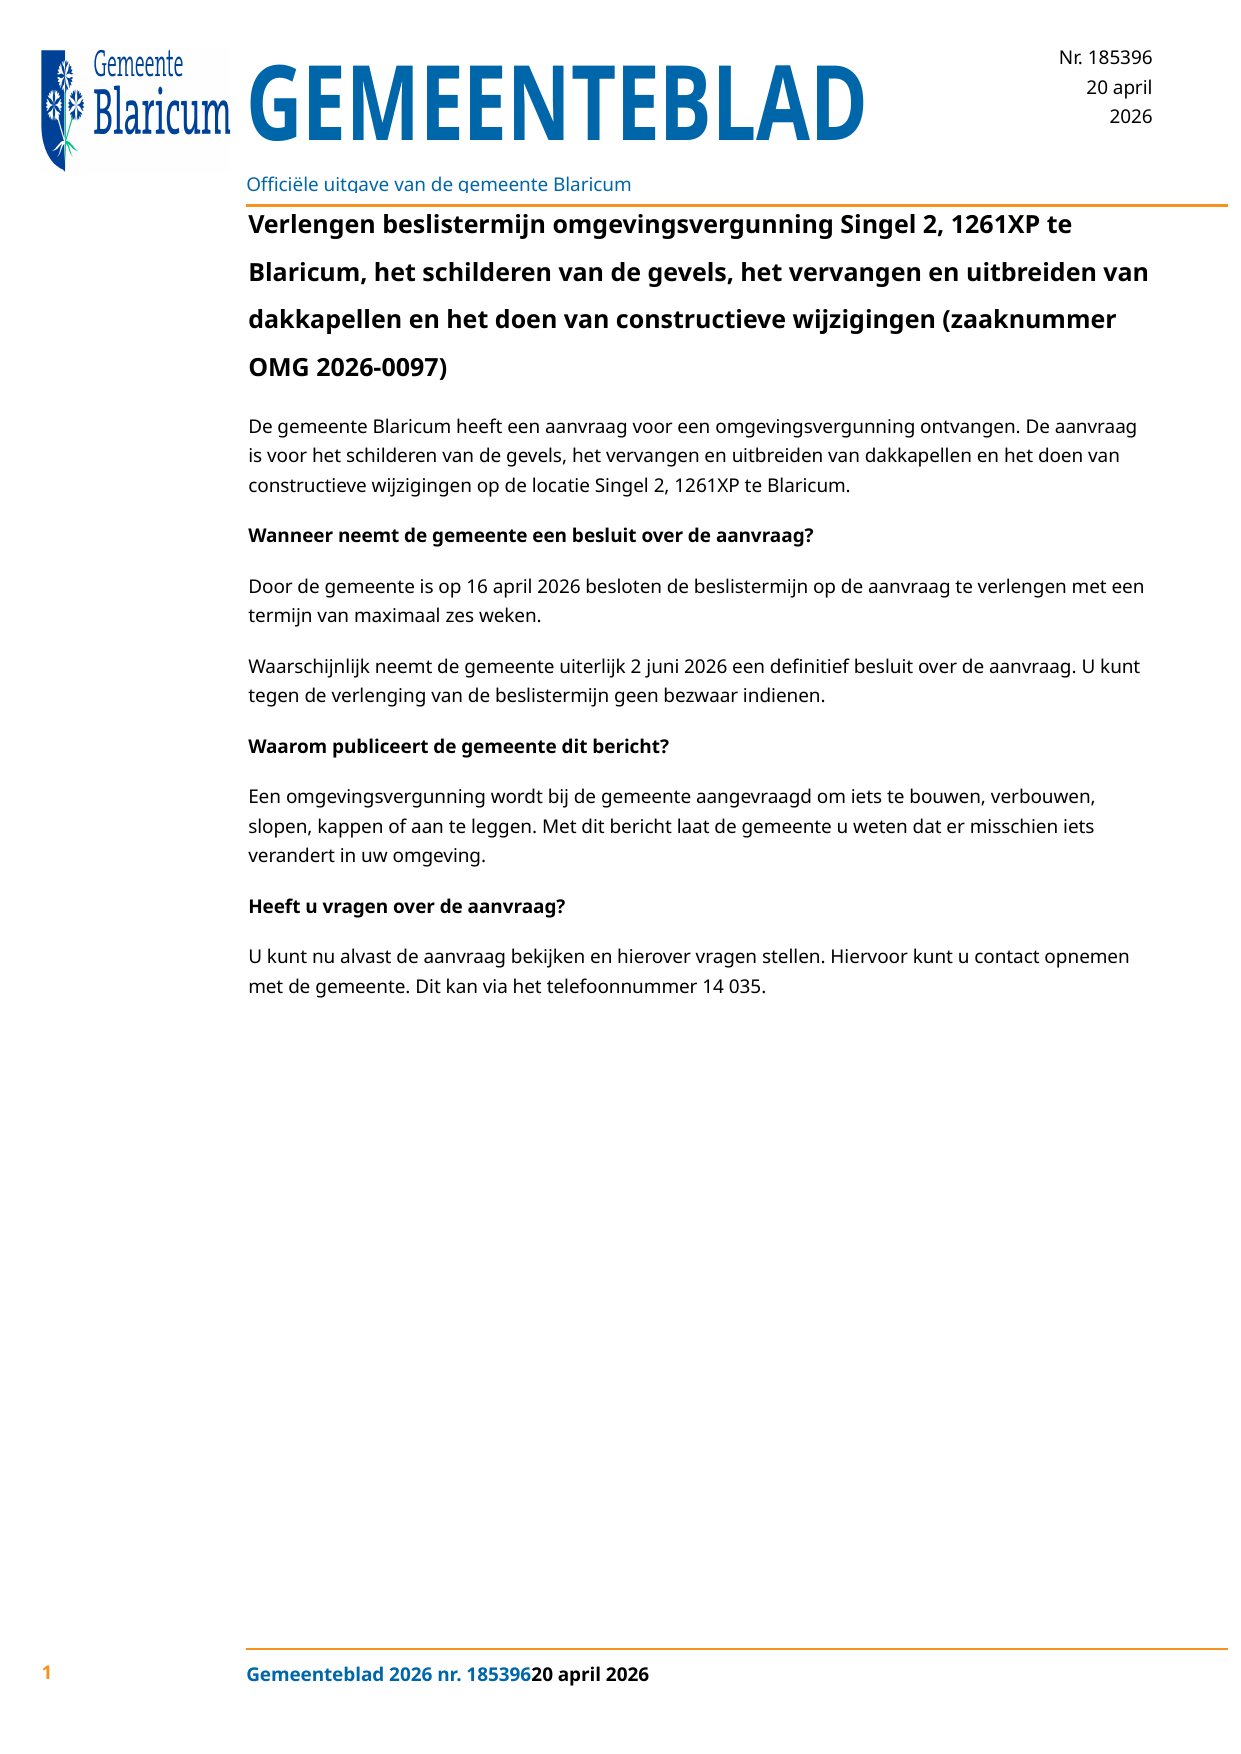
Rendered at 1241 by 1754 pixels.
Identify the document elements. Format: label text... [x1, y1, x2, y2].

text Een omgevingsvergunning wordt bij de gemeente aangevraagd om iets te bouwen, verbouwen, slopen, kappen of aan te leggen. Met dit bericht laat de gemeente u weten dat er misschien iets verandert in uw omgeving. [248, 783, 1152, 868]
text Waarschijnlijk neemt de gemeente uiterlijk 2 juni 2026 een definitief besluit over de aanvraag. U kunt tegen de verlenging van de beslistermijn geen bezwaar indienen. [248, 653, 1152, 708]
text Wanneer neemt de gemeente een besluit over de aanvraag? [248, 523, 1152, 548]
text U kunt nu alvast de aanvraag bekijken en hierover vragen stellen. Hiervoor kunt u contact opnemen met de gemeente. Dit kan via het telefoonnummer 14 035. [248, 943, 1152, 999]
text Verlengen beslistermijn omgevingsvergunning Singel 2, 1261XP te Blaricum, het schilderen van de gevels, het vervangen en uitbreiden van dakkapellen en het doen van constructieve wijzigingen (zaaknummer OMG 2026-0097) [248, 207, 1152, 384]
text De gemeente Blaricum heeft een aanvraag voor een omgevingsvergunning ontvangen. De aanvraag is voor het schilderen van de gevels, het vervangen en uitbreiden van dakkapellen en het doen van constructieve wijzigingen op de locatie Singel 2, 1261XP te Blaricum. [248, 413, 1152, 498]
text Heeft u vragen over de aanvraag? [248, 893, 1152, 919]
text Door de gemeente is op 16 april 2026 besloten de beslistermijn op de aanvraag te verlengen met een termijn van maximaal zes weken. [248, 573, 1152, 628]
picture [41, 47, 231, 172]
text Waarom publiceert de gemeente dit bericht? [248, 733, 1152, 759]
